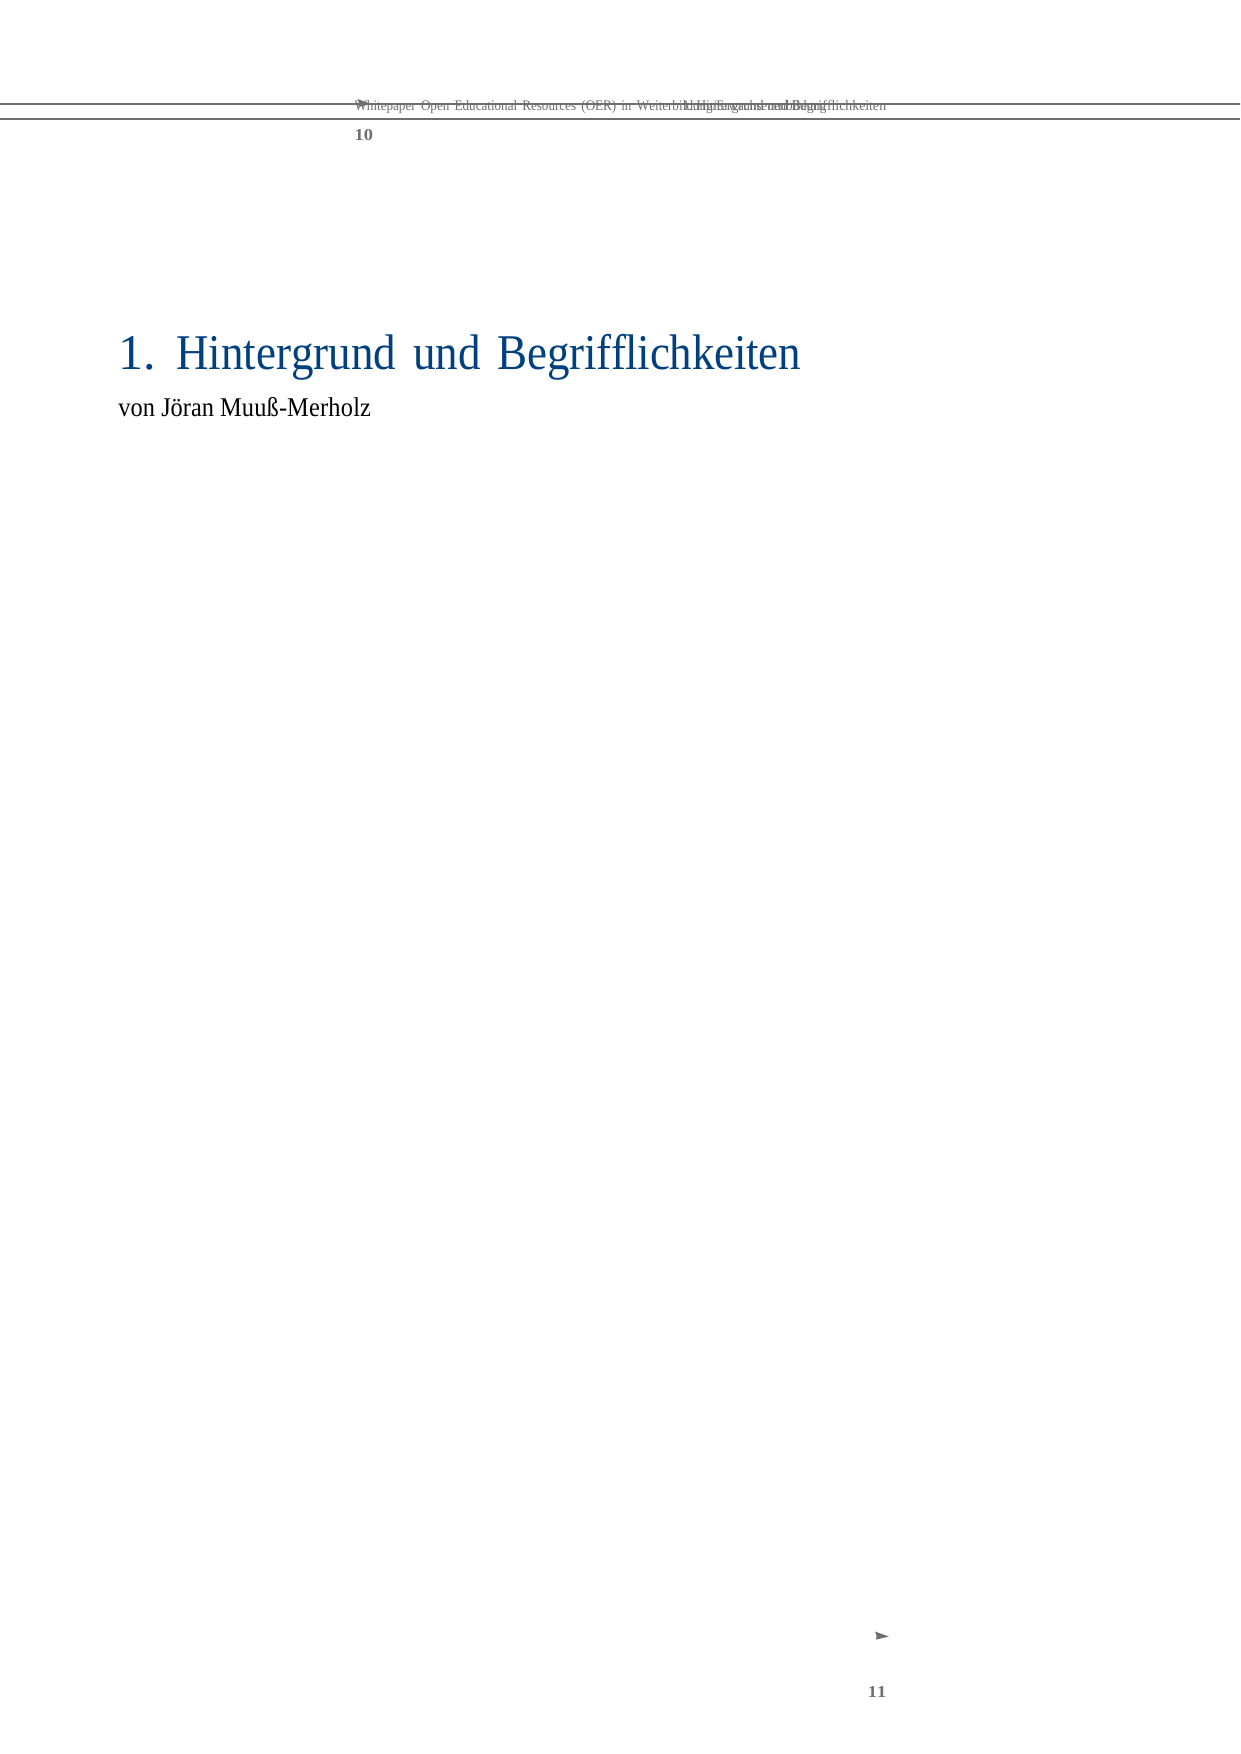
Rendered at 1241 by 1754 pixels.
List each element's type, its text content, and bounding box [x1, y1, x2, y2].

subtitle Hintergrund und Begrifflichkeiten [118, 323, 1240, 380]
text 11 [0, 1681, 886, 1701]
text 1. Hintergrund und Begrifflichkeiten [432, 105, 707, 113]
text 10 [354, 124, 1240, 143]
text 1. Hintergrund und Begrifflichkeiten [0, 105, 387, 113]
subtitle von Jöran Muuß-Merholz [118, 391, 1240, 422]
text 1. Hintergrund und Begrifflichkeiten [0, 96, 886, 103]
